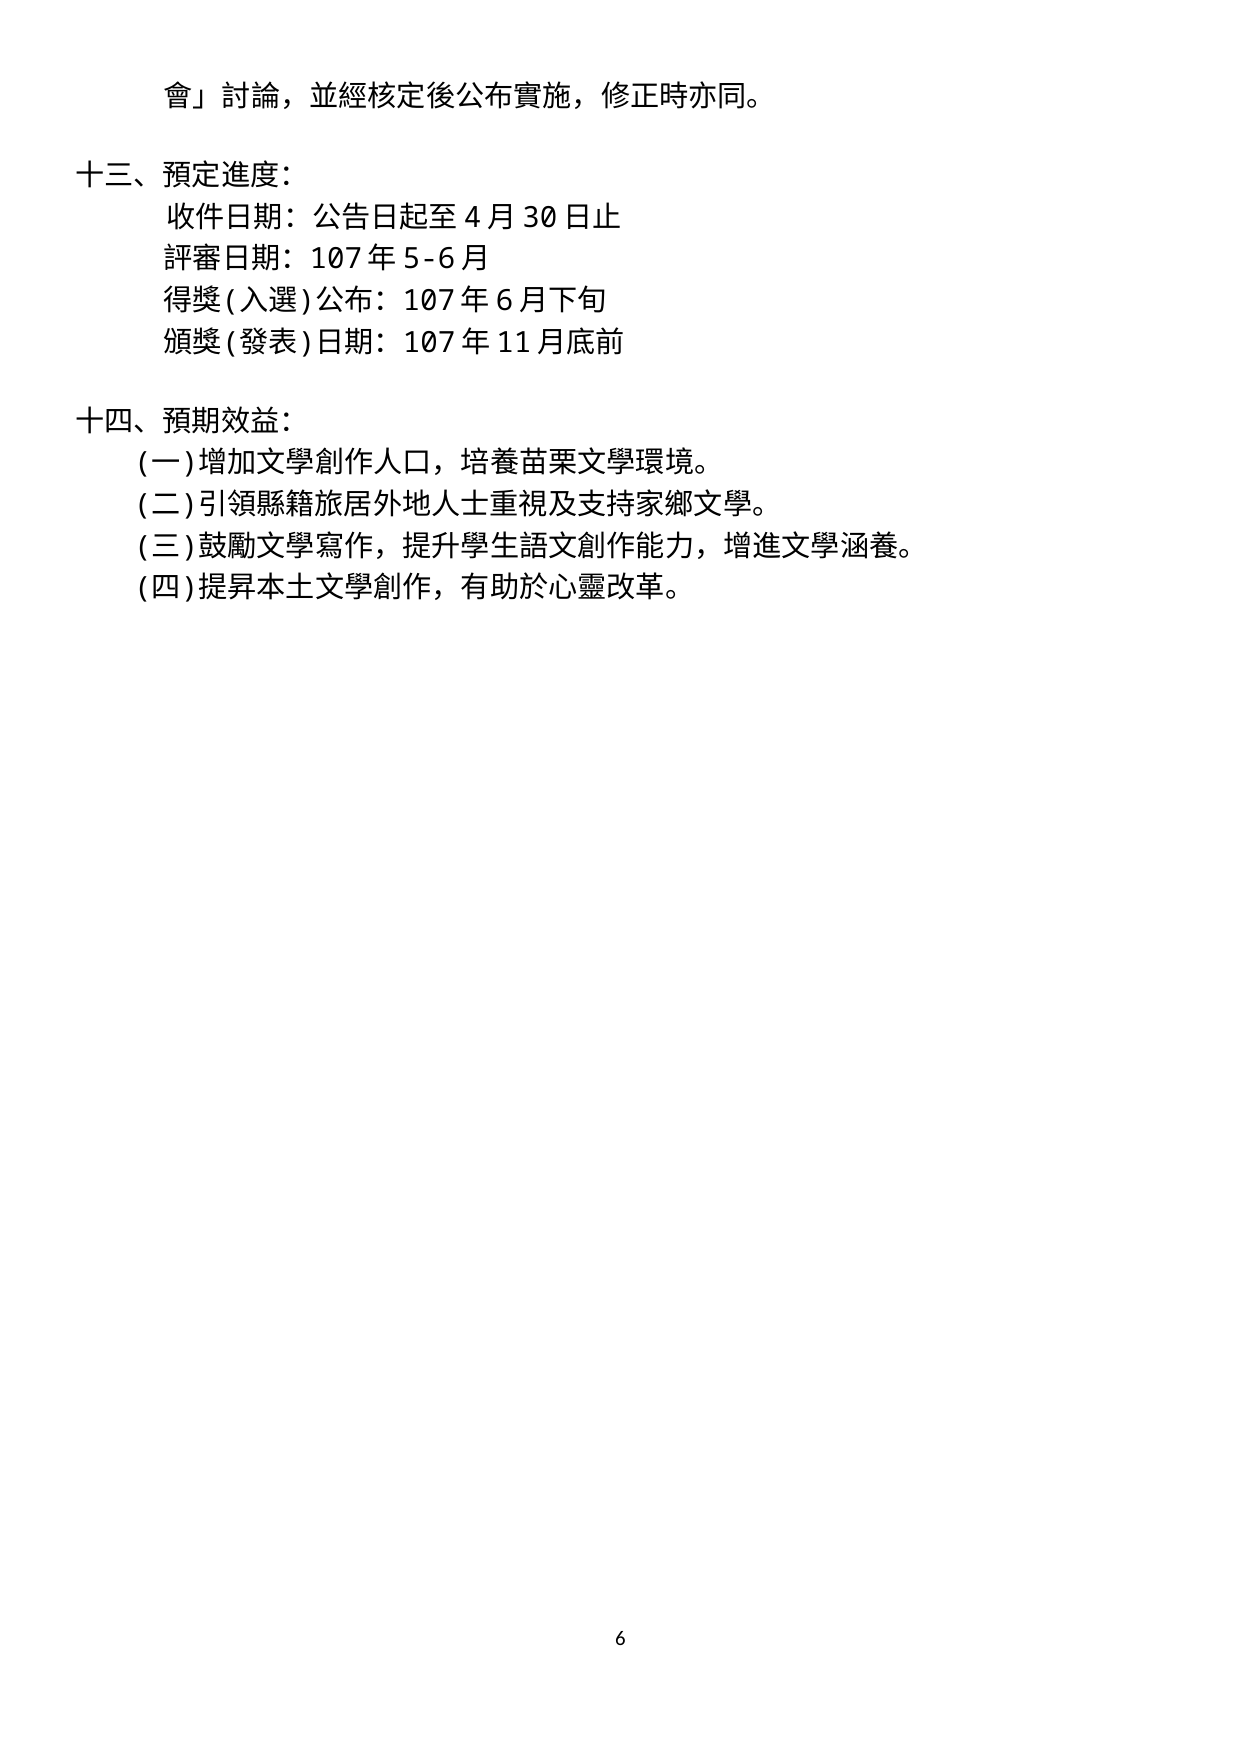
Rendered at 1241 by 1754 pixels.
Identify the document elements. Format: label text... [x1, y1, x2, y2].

text 十四、預期效益： [75, 398, 1165, 439]
text (四)提昇本土文學創作，有助於心靈改革。 [75, 564, 1165, 606]
text 會」討論，並經核定後公布實施，修正時亦同。 [75, 75, 1165, 114]
text 評審日期：107年5-6月 [163, 235, 1165, 277]
text 收件日期：公告日起至4月30日止 [149, 194, 1165, 235]
text (二)引領縣籍旅居外地人士重視及支持家鄉文學。 [134, 481, 1165, 523]
text (一)增加文學創作人口，培養苗栗文學環境。 [75, 439, 1165, 481]
text 頒獎(發表)日期：107年11月底前 [163, 319, 1165, 360]
text 十三、預定進度： [75, 152, 1165, 194]
text (三)鼓勵文學寫作，提升學生語文創作能力，增進文學涵養。 [75, 523, 1165, 564]
text 得獎(入選)公布：107年6月下旬 [163, 277, 1165, 319]
